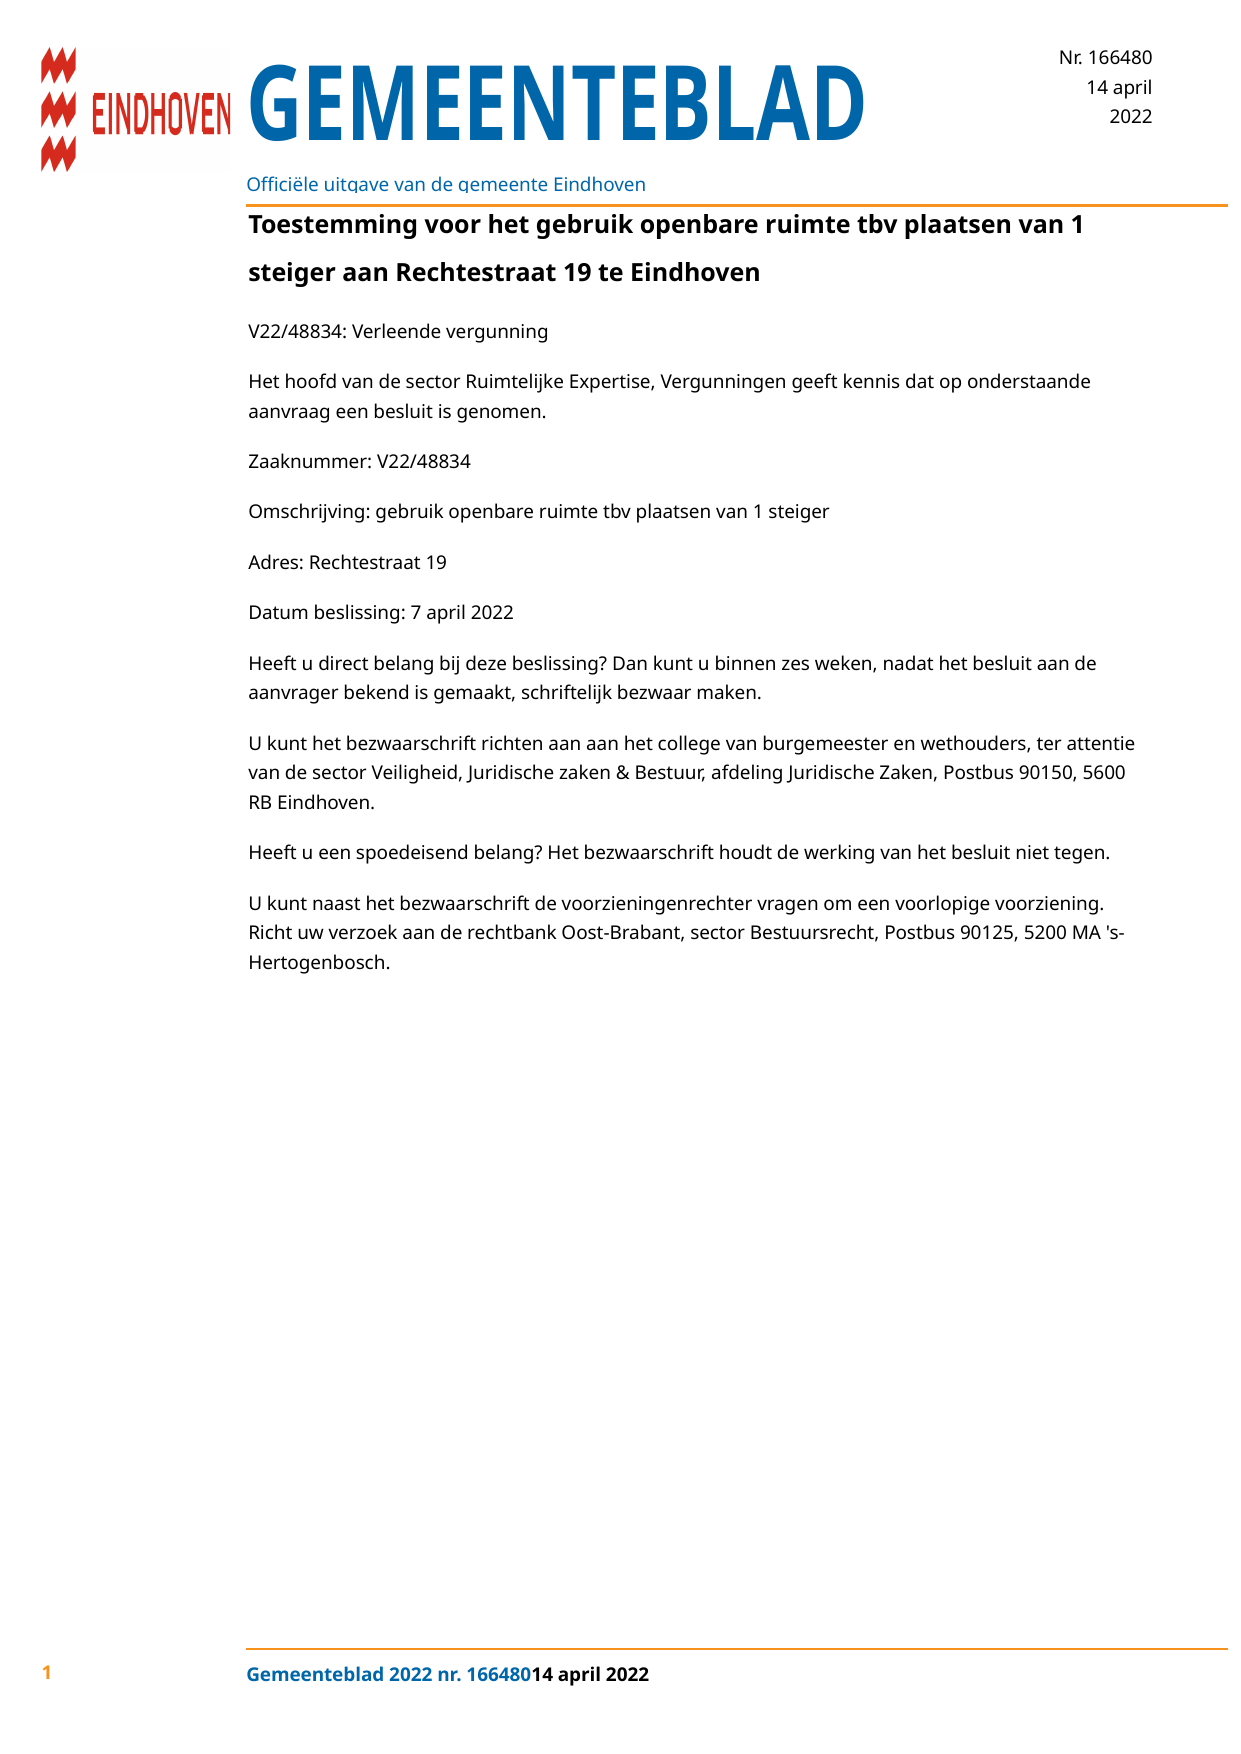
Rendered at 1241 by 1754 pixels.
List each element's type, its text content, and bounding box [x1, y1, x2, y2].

text Zaaknummer: V22/48834 [248, 448, 1152, 474]
text Toestemming voor het gebruik openbare ruimte tbv plaatsen van 1 steiger aan Rechtestraat 19 te Eindhoven [248, 207, 1152, 288]
text Het hoofd van de sector Ruimtelijke Expertise, Vergunningen geeft kennis dat op onderstaande aanvraag een besluit is genomen. [248, 368, 1152, 424]
text Heeft u een spoedeisend belang? Het bezwaarschrift houdt de werking van het besluit niet tegen. [248, 839, 1152, 865]
text U kunt het bezwaarschrift richten aan aan het college van burgemeester en wethouders, ter attentie van de sector Veiligheid, Juridische zaken & Bestuur, afdeling Juridische Zaken, Postbus 90150, 5600 RB Eindhoven. [248, 730, 1152, 815]
picture [41, 47, 231, 172]
text Heeft u direct belang bij deze beslissing? Dan kunt u binnen zes weken, nadat het besluit aan de aanvrager bekend is gemaakt, schriftelijk bezwaar maken. [248, 650, 1152, 705]
text Datum beslissing: 7 april 2022 [248, 599, 1152, 625]
text U kunt naast het bezwaarschrift de voorzieningenrechter vragen om een voorlopige voorziening. Richt uw verzoek aan de rechtbank Oost-Brabant, sector Bestuursrecht, Postbus 90125, 5200 MA 's-Hertogenbosch. [248, 890, 1152, 975]
text Omschrijving: gebruik openbare ruimte tbv plaatsen van 1 steiger [248, 499, 1152, 524]
text Adres: Rechtestraat 19 [248, 549, 1152, 575]
text V22/48834: Verleende vergunning [248, 318, 1152, 344]
